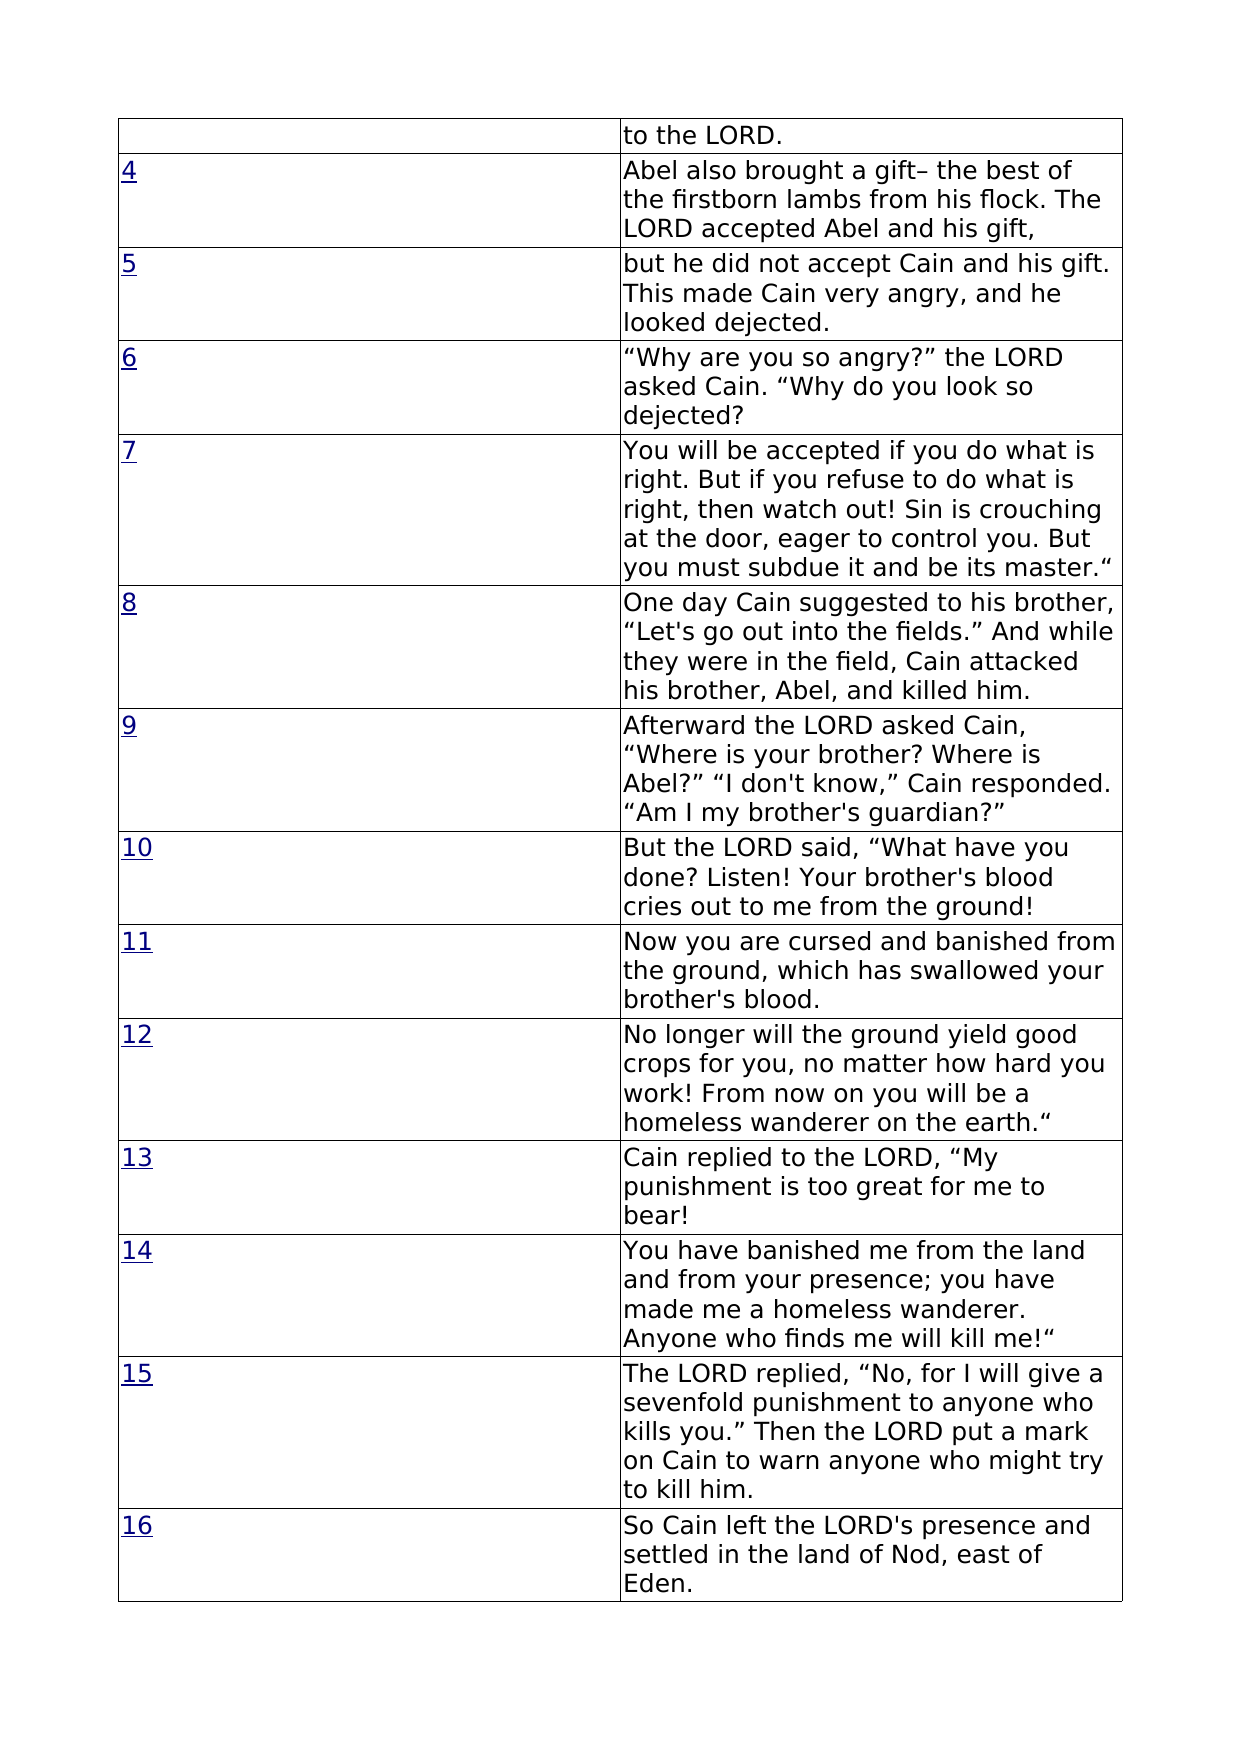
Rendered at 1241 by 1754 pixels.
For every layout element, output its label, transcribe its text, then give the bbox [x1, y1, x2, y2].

table_cell The LORD replied, “No, for I will give a sevenfold punishment to anyone who kills you.” Then the LORD put a mark on Cain to warn anyone who might try to kill him. [621, 1357, 1122, 1508]
table_cell 8 [119, 586, 620, 708]
table_cell But the LORD said, “What have you done? Listen! Your brother's blood cries out to me from the ground! [621, 832, 1122, 924]
table_cell You will be accepted if you do what is right. But if you refuse to do what is right, then watch out! Sin is crouching at the door, eager to control you. But you must subdue it and be its master.“ [621, 435, 1122, 585]
table_cell Afterward the LORD asked Cain, “Where is your brother? Where is Abel?” “I don't know,” Cain responded. “Am I my brother's guardian?” [621, 709, 1122, 831]
table_cell 10 [119, 832, 620, 924]
table_cell 16 [119, 1509, 620, 1601]
table_cell but he did not accept Cain and his gift. This made Cain very angry, and he looked dejected. [621, 248, 1122, 340]
table_cell 5 [119, 248, 620, 340]
table_cell 11 [119, 925, 620, 1017]
table_cell One day Cain suggested to his brother, “Let's go out into the fields.” And while they were in the field, Cain attacked his brother, Abel, and killed him. [621, 586, 1122, 708]
table_cell Cain replied to the LORD, “My punishment is too great for me to bear! [621, 1141, 1122, 1233]
table_cell “Why are you so angry?” the LORD asked Cain. “Why do you look so dejected? [621, 341, 1122, 433]
table_cell 4 [119, 154, 620, 247]
table_cell 9 [119, 709, 620, 831]
table_cell So Cain left the LORD's presence and settled in the land of Nod, east of Eden. [621, 1509, 1122, 1601]
table_cell No longer will the ground yield good crops for you, no matter how hard you work! From now on you will be a homeless wanderer on the earth.“ [621, 1019, 1122, 1140]
table_cell Abel also brought a gift– the best of the firstborn lambs from his flock. The LORD accepted Abel and his gift, [621, 154, 1122, 247]
table_cell 7 [119, 435, 620, 585]
table_cell 15 [119, 1357, 620, 1508]
table_cell 13 [119, 1141, 620, 1233]
table_cell to the LORD. [621, 119, 1122, 153]
table_cell 14 [119, 1235, 620, 1356]
table_cell 12 [119, 1019, 620, 1140]
table_cell You have banished me from the land and from your presence; you have made me a homeless wanderer. Anyone who finds me will kill me!“ [621, 1235, 1122, 1356]
table_cell 6 [119, 341, 620, 433]
table_cell Now you are cursed and banished from the ground, which has swallowed your brother's blood. [621, 925, 1122, 1017]
table_cell [119, 119, 620, 153]
